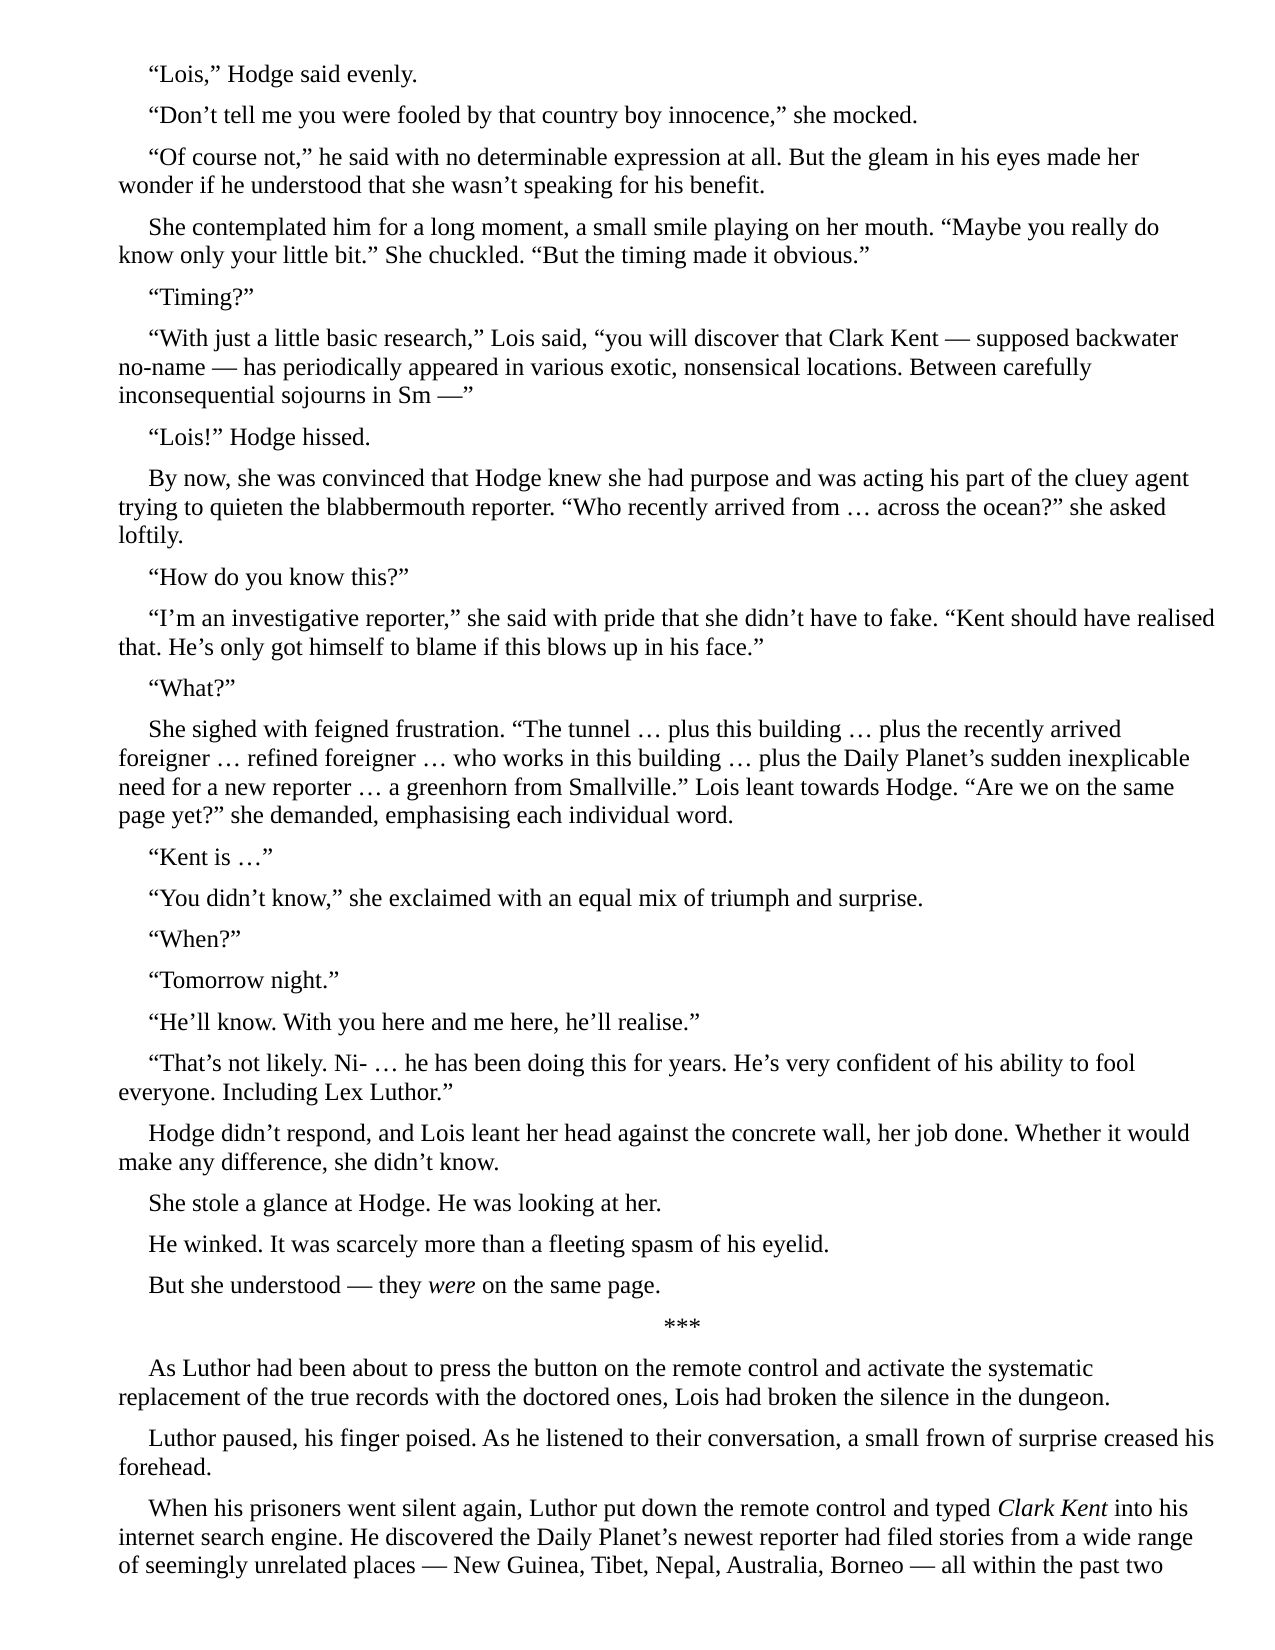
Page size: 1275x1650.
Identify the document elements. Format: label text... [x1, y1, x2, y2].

text “I’m an investigative reporter,” she said with pride that she didn’t have to fake. “Kent should have realised that. He’s only got himself to blame if this blows up in his face.” [118, 603, 1216, 660]
text “Lois!” Hodge hissed. [118, 422, 1216, 450]
text “Timing?” [118, 282, 1216, 310]
text She contemplated him for a long moment, a small smile playing on her mouth. “Maybe you really do know only your little bit.” She chuckled. “But the timing made it obvious.” [118, 212, 1216, 269]
text “With just a little basic research,” Lois said, “you will discover that Clark Kent — supposed backwater no-name — has periodically appeared in various exotic, nonsensical locations. Between carefully inconsequential sojourns in Sm —” [118, 323, 1216, 409]
text “That’s not likely. Ni- … he has been doing this for years. He’s very confident of his ability to fool everyone. Including Lex Luthor.” [118, 1048, 1216, 1105]
text *** [118, 1312, 1216, 1340]
text When his prisoners went silent again, Luthor put down the remote control and typed Clark Kent into his internet search engine. He discovered the Daily Planet’s newest reporter had filed stories from a wide range of seemingly unrelated places — New Guinea, Tibet, Nepal, Australia, Borneo — all within the past two [118, 1493, 1216, 1579]
text “What?” [118, 673, 1216, 702]
text “He’ll know. With you here and me here, he’ll realise.” [118, 1007, 1216, 1035]
text But she understood — they were on the same page. [118, 1270, 1216, 1299]
text He winked. It was scarcely more than a fleeting spasm of his eyelid. [118, 1229, 1216, 1258]
text She stole a glance at Hodge. He was looking at her. [118, 1188, 1216, 1217]
text As Luthor had been about to press the button on the remote control and activate the systematic replacement of the true records with the doctored ones, Lois had broken the silence in the dungeon. [118, 1353, 1216, 1410]
text “When?” [118, 924, 1216, 953]
text “You didn’t know,” she exclaimed with an equal mix of triumph and surprise. [118, 883, 1216, 912]
text Hodge didn’t respond, and Lois leant her head against the concrete wall, her job done. Whether it would make any difference, she didn’t know. [118, 1118, 1216, 1175]
text She sighed with feigned frustration. “The tunnel … plus this building … plus the recently arrived foreigner … refined foreigner … who works in this building … plus the Daily Planet’s sudden inexplicable need for a new reporter … a greenhorn from Smallville.” Lois leant towards Hodge. “Are we on the same page yet?” she demanded, emphasising each individual word. [118, 714, 1216, 829]
text By now, she was convinced that Hodge knew she had purpose and was acting his part of the cluey agent trying to quieten the blabbermouth reporter. “Who recently arrived from … across the ocean?” she asked loftily. [118, 463, 1216, 549]
text “Tomorrow night.” [118, 965, 1216, 994]
text “Don’t tell me you were fooled by that country boy innocence,” she mocked. [118, 100, 1216, 129]
text “Lois,” Hodge said evenly. [118, 59, 1216, 88]
text Luthor paused, his finger poised. As he listened to their conversation, a small frown of surprise creased his forehead. [118, 1423, 1216, 1480]
text “How do you know this?” [118, 562, 1216, 590]
text “Of course not,” he said with no determinable expression at all. But the gleam in his eyes made her wonder if he understood that she wasn’t speaking for his benefit. [118, 142, 1216, 199]
text “Kent is …” [118, 842, 1216, 870]
